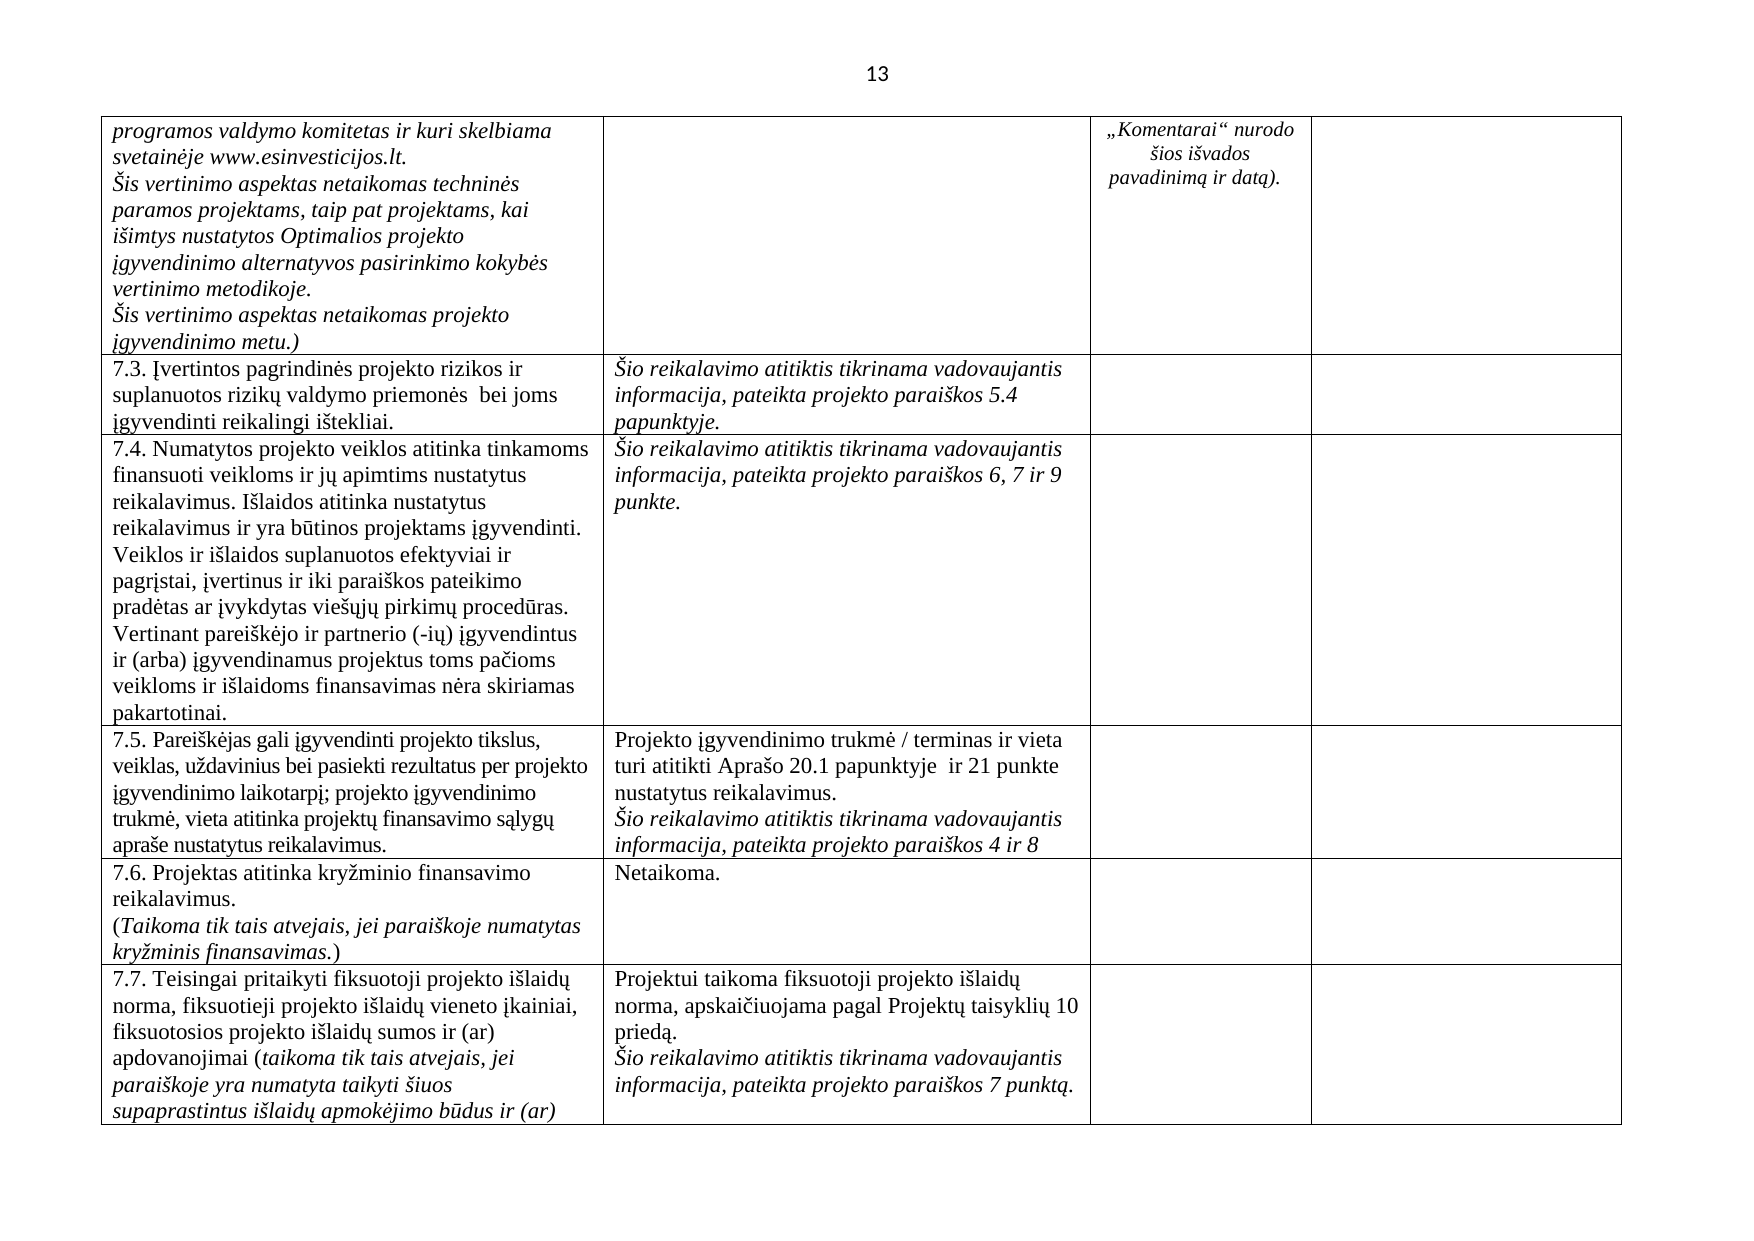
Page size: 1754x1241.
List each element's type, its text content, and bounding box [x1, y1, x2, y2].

table_cell Projekto įgyvendinimo trukmė / terminas ir vieta turi atitikti Aprašo 20.1 papunktyje ir 21 punkte nustatytus reikalavimus. Šio reikalavimo atitiktis tikrinama vadovaujantis informacija, pateikta projekto paraiškos 4 ir 8 [604, 726, 1090, 858]
table_cell [1091, 355, 1311, 434]
table_cell Netaikoma. [604, 859, 1090, 964]
table_cell [1312, 859, 1621, 964]
table_cell 7.7. Teisingai pritaikyti fiksuotoji projekto išlaidų norma, fiksuotieji projekto išlaidų vieneto įkainiai, fiksuotosios projekto išlaidų sumos ir (ar) apdovanojimai (taikoma tik tais atvejais, jei paraiškoje yra numatyta taikyti šiuos supaprastintus išlaidų apmokėjimo būdus ir (ar) [102, 965, 603, 1123]
table_cell [1091, 435, 1311, 725]
table_cell 7.6. Projektas atitinka kryžminio finansavimo reikalavimus. (Taikoma tik tais atvejais, jei paraiškoje numatytas kryžminis finansavimas.) [102, 859, 603, 964]
table_cell [604, 117, 1090, 354]
table_cell 7.4. Numatytos projekto veiklos atitinka tinkamoms finansuoti veikloms ir jų apimtims nustatytus reikalavimus. Išlaidos atitinka nustatytus reikalavimus ir yra būtinos projektams įgyvendinti. Veiklos ir išlaidos suplanuotos efektyviai ir pagrįstai, įvertinus ir iki paraiškos pateikimo pradėtas ar įvykdytas viešųjų pirkimų procedūras. Vertinant pareiškėjo ir partnerio (-ių) įgyvendintus ir (arba) įgyvendinamus projektus toms pačioms veikloms ir išlaidoms finansavimas nėra skiriamas pakartotinai. [102, 435, 603, 725]
table_cell „Komentarai“ nurodo šios išvados pavadinimą ir datą). [1091, 117, 1311, 354]
table_cell Projektui taikoma fiksuotoji projekto išlaidų norma, apskaičiuojama pagal Projektų taisyklių 10 priedą. Šio reikalavimo atitiktis tikrinama vadovaujantis informacija, pateikta projekto paraiškos 7 punktą. [604, 965, 1090, 1123]
table_cell 7.3. Įvertintos pagrindinės projekto rizikos ir suplanuotos rizikų valdymo priemonės bei joms įgyvendinti reikalingi ištekliai. [102, 355, 603, 434]
table_cell [1091, 859, 1311, 964]
table_cell 7.5. Pareiškėjas gali įgyvendinti projekto tikslus, veiklas, uždavinius bei pasiekti rezultatus per projekto įgyvendinimo laikotarpį; projekto įgyvendinimo trukmė, vieta atitinka projektų finansavimo sąlygų apraše nustatytus reikalavimus. [102, 726, 603, 858]
table_cell [1091, 965, 1311, 1123]
table_cell [1312, 435, 1621, 725]
table_cell [1312, 355, 1621, 434]
table_cell [1312, 726, 1621, 858]
table_cell [1091, 726, 1311, 858]
table_cell [1312, 965, 1621, 1123]
table_cell [1312, 117, 1621, 354]
table_cell Šio reikalavimo atitiktis tikrinama vadovaujantis informacija, pateikta projekto paraiškos 6, 7 ir 9 punkte. [604, 435, 1090, 725]
table_cell programos valdymo komitetas ir kuri skelbiama svetainėje www.esinvesticijos.lt. Šis vertinimo aspektas netaikomas techninės paramos projektams, taip pat projektams, kai išimtys nustatytos Optimalios projekto įgyvendinimo alternatyvos pasirinkimo kokybės vertinimo metodikoje. Šis vertinimo aspektas netaikomas projekto įgyvendinimo metu.) [102, 117, 603, 354]
table_cell Šio reikalavimo atitiktis tikrinama vadovaujantis informacija, pateikta projekto paraiškos 5.4 papunktyje. [604, 355, 1090, 434]
